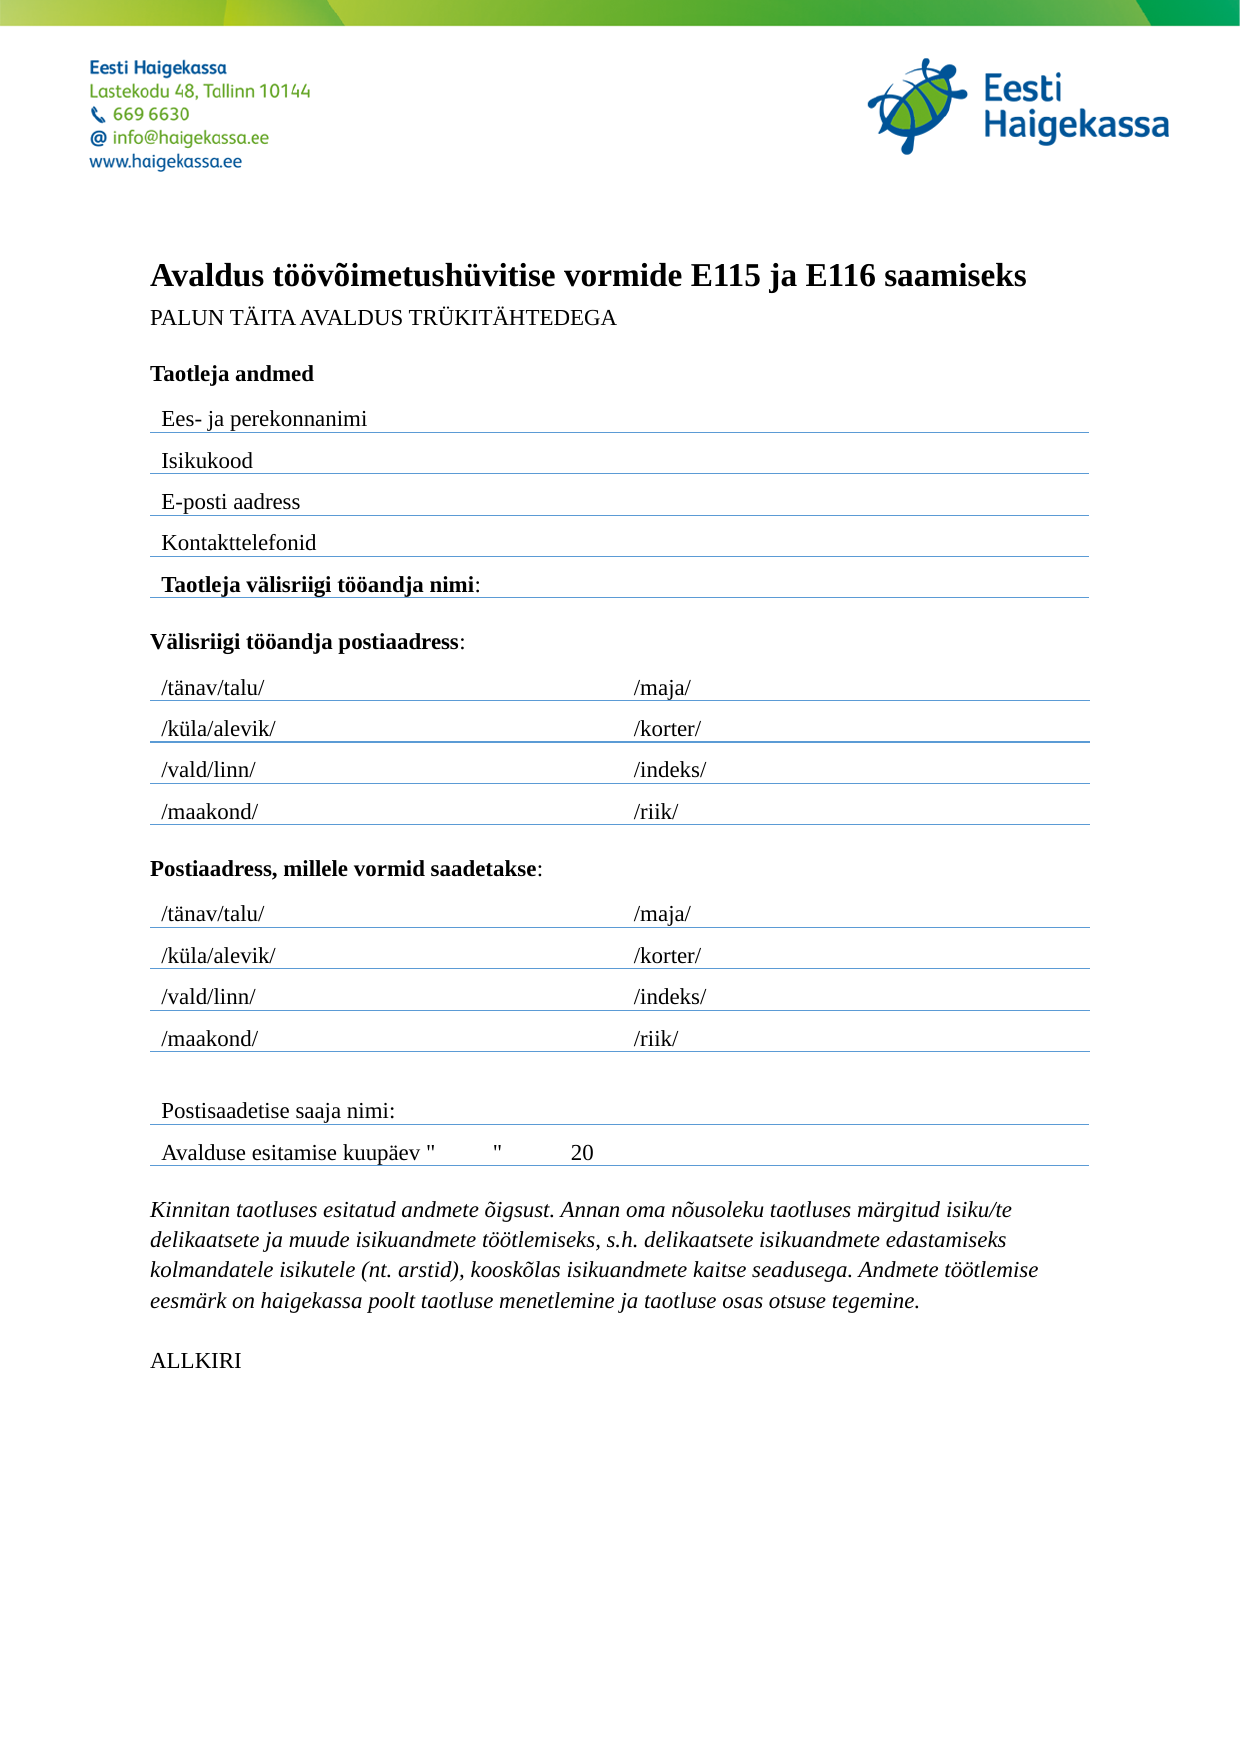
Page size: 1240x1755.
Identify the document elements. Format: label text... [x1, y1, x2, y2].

picture [0, 0, 1240, 176]
text Postiaadress, millele vormid saadetakse: [150, 855, 1121, 882]
text Taotleja andmed [150, 360, 1121, 387]
table_header Postisaadetise saaja nimi: [150, 1082, 1088, 1123]
table_cell [298, 743, 622, 783]
table_cell [298, 701, 622, 741]
table_cell Taotleja välisriigi tööandja nimi: [150, 557, 504, 597]
table_cell /vald/linn/ [150, 743, 298, 783]
table_cell [298, 969, 622, 1009]
table_header /tänav/talu/ [150, 886, 298, 927]
table_cell Isikukood [150, 433, 504, 473]
table_cell [504, 557, 1088, 597]
table_cell [504, 433, 1088, 473]
text PALUN TÄITA AVALDUS TRÜKITÄHTEDEGA [150, 304, 1121, 330]
table_header /maja/ [623, 659, 726, 700]
table_cell [726, 969, 1089, 1009]
table_header [298, 659, 622, 700]
text Avaldus töövõimetushüvitise vormide E115 ja E116 saamiseks [150, 255, 1121, 293]
table_cell /küla/alevik/ [150, 928, 298, 968]
table_cell E-posti aadress [150, 474, 504, 514]
table_cell [298, 784, 622, 824]
table_cell [726, 784, 1089, 824]
table_cell /maakond/ [150, 1011, 298, 1051]
table_cell [298, 1011, 622, 1051]
table_cell /riik/ [623, 1011, 726, 1051]
table_cell /maakond/ [150, 784, 298, 824]
table_cell [726, 1011, 1089, 1051]
table_cell /küla/alevik/ [150, 701, 298, 741]
table_cell /indeks/ [623, 743, 726, 783]
table_cell Kontakttelefonid [150, 516, 504, 556]
table_cell /indeks/ [623, 969, 726, 1009]
table_cell /korter/ [623, 928, 726, 968]
table_cell [504, 474, 1088, 514]
table_cell /vald/linn/ [150, 969, 298, 1009]
table_cell [504, 516, 1088, 556]
table_header /maja/ [623, 886, 726, 927]
table_header [726, 886, 1089, 927]
table_cell [726, 928, 1089, 968]
table_cell [726, 701, 1089, 741]
table_header [298, 886, 622, 927]
table_cell [298, 928, 622, 968]
table_cell Avalduse esitamise kuupäev " " 20 [150, 1125, 1088, 1165]
table_header [504, 390, 1088, 432]
table_header /tänav/talu/ [150, 659, 298, 700]
text Kinnitan taotluses esitatud andmete õigsust. Annan oma nõusoleku taotluses märgitud isiku/te delikaatsete ja muude isikuandmete töötlemiseks, s.h. delikaatsete isikuandmete edastamiseks kolmandatele isikutele (nt. arstid), kooskõlas isikuandmete kaitse seadusega. Andmete töötlemise eesmärk on haigekassa poolt taotluse menetlemine ja taotluse osas otsuse tegemine. [150, 1196, 1121, 1313]
table_header [726, 659, 1089, 700]
table_header Ees- ja perekonnanimi [150, 390, 504, 432]
table_cell [726, 743, 1089, 783]
table_cell /riik/ [623, 784, 726, 824]
table_cell /korter/ [623, 701, 726, 741]
text Välisriigi tööandja postiaadress: [150, 628, 1121, 655]
text ALLKIRI [150, 1347, 1121, 1373]
